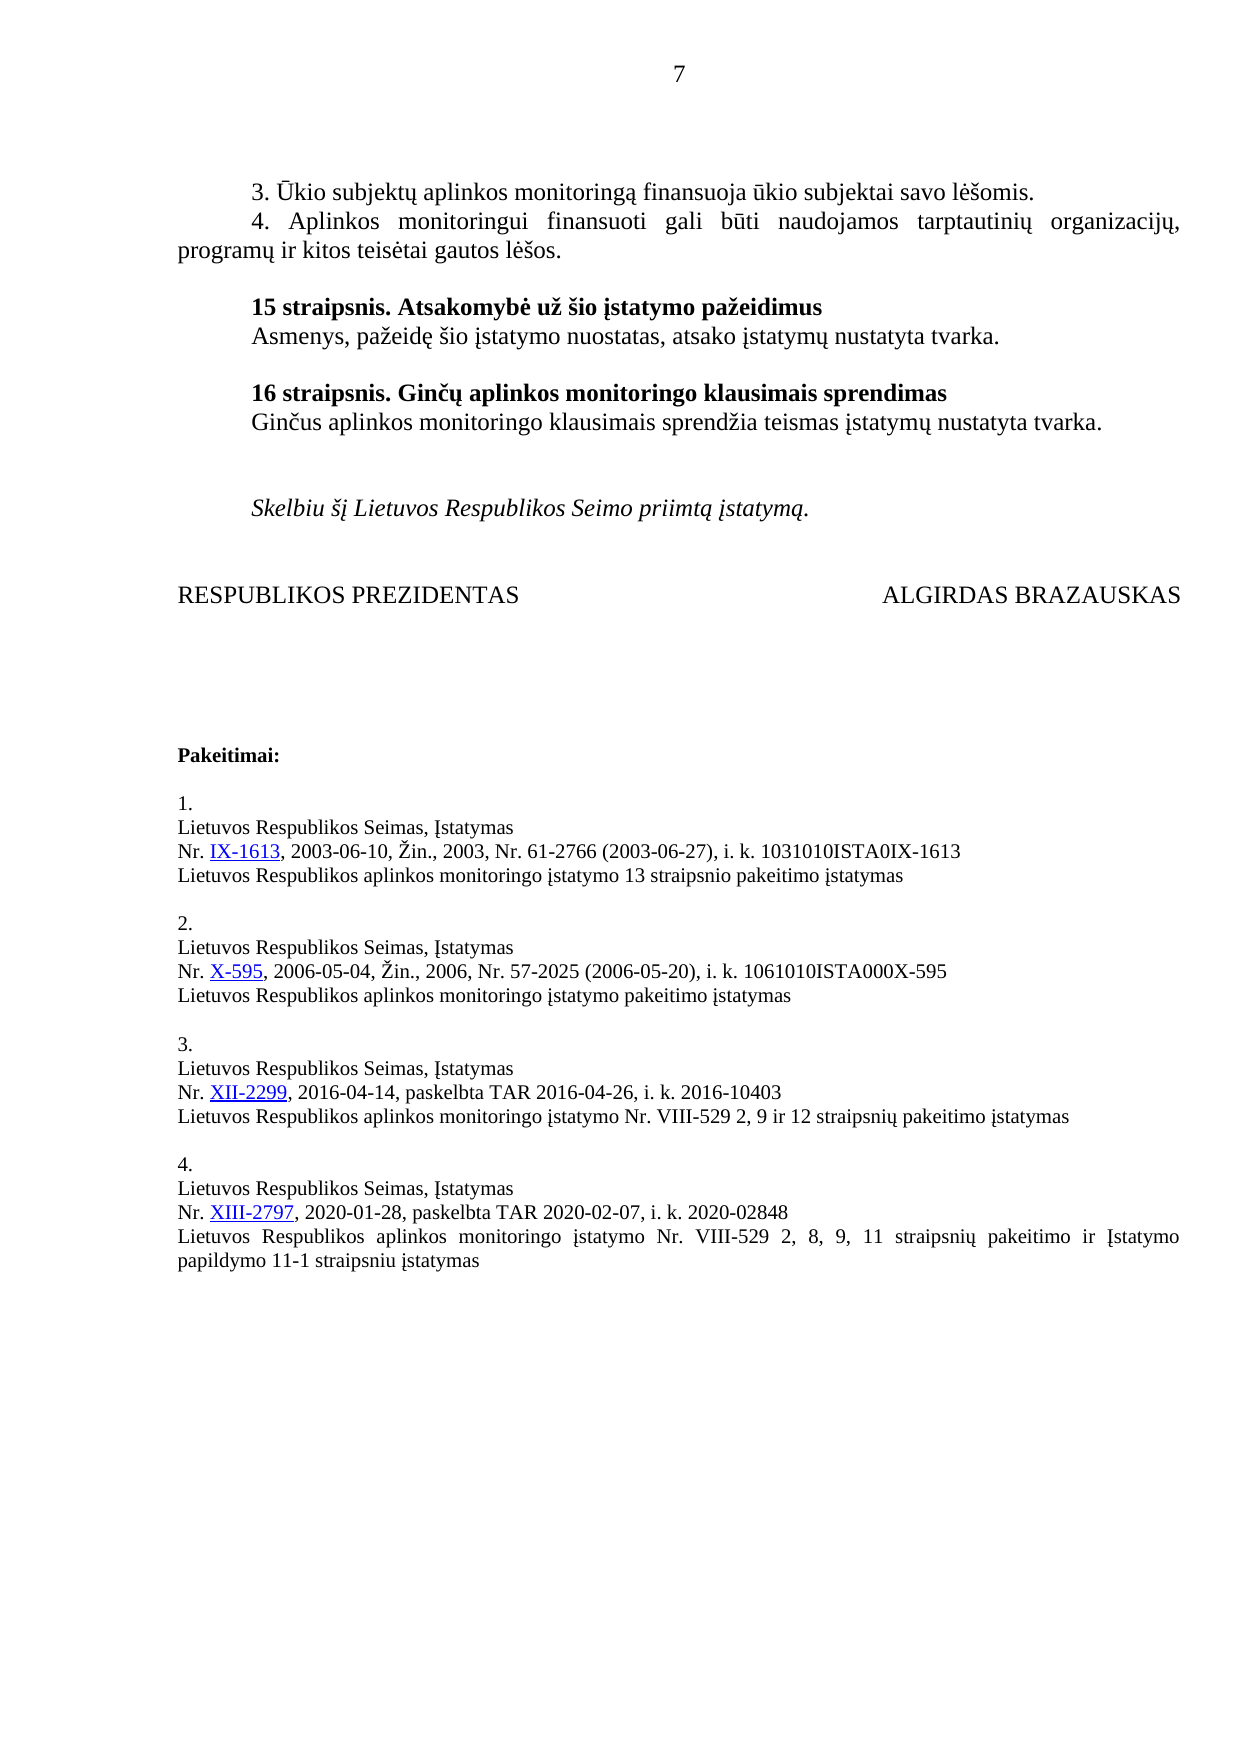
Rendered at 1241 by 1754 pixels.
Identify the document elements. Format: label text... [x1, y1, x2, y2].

text 3. [177, 1032, 1181, 1056]
text Nr. XIII-2797, 2020-01-28, paskelbta TAR 2020-02-07, i. k. 2020-02848 [177, 1200, 1181, 1224]
text 1. [177, 791, 1181, 815]
text Nr. X-595, 2006-05-04, Žin., 2006, Nr. 57-2025 (2006-05-20), i. k. 1061010ISTA000X-595 [177, 959, 1181, 983]
text Nr. XII-2299, 2016-04-14, paskelbta TAR 2016-04-26, i. k. 2016-10403 [177, 1080, 1181, 1104]
text Skelbiu šį Lietuvos Respublikos Seimo priimtą įstatymą. [177, 493, 1181, 522]
text 15 straipsnis. Atsakomybė už šio įstatymo pažeidimus [177, 292, 1181, 321]
text Lietuvos Respublikos aplinkos monitoringo įstatymo Nr. VIII-529 2, 9 ir 12 straipsnių pakeitimo įstatymas [177, 1104, 1181, 1128]
text Pakeitimai: [177, 743, 1181, 767]
text Lietuvos Respublikos Seimas, Įstatymas [177, 1056, 1181, 1080]
text Lietuvos Respublikos Seimas, Įstatymas [177, 1176, 1181, 1200]
text Lietuvos Respublikos Seimas, Įstatymas [177, 815, 1181, 839]
text 2. [177, 911, 1181, 935]
text 3. Ūkio subjektų aplinkos monitoringą finansuoja ūkio subjektai savo lėšomis. [177, 177, 1181, 206]
text Nr. IX-1613, 2003-06-10, Žin., 2003, Nr. 61-2766 (2003-06-27), i. k. 1031010ISTA0IX-1613 [177, 839, 1181, 863]
text 4. [177, 1152, 1181, 1176]
text RESPUBLIKOS PREZIDENTAS ALGIRDAS BRAZAUSKAS [177, 580, 1181, 608]
text 4. Aplinkos monitoringui finansuoti gali būti naudojamos tarptautinių organizacijų, programų ir kitos teisėtai gautos lėšos. [177, 206, 1181, 263]
text Lietuvos Respublikos aplinkos monitoringo įstatymo 13 straipsnio pakeitimo įstatymas [177, 863, 1181, 887]
text 16 straipsnis. Ginčų aplinkos monitoringo klausimais sprendimas [177, 378, 1181, 407]
text Asmenys, pažeidę šio įstatymo nuostatas, atsako įstatymų nustatyta tvarka. [177, 321, 1181, 350]
text Lietuvos Respublikos aplinkos monitoringo įstatymo pakeitimo įstatymas [177, 983, 1181, 1007]
text Lietuvos Respublikos Seimas, Įstatymas [177, 935, 1181, 959]
text Ginčus aplinkos monitoringo klausimais sprendžia teismas įstatymų nustatyta tvarka. [177, 407, 1181, 436]
text Lietuvos Respublikos aplinkos monitoringo įstatymo Nr. VIII-529 2, 8, 9, 11 straipsnių pakeitimo ir Įstatymo papildymo 11-1 straipsniu įstatymas [177, 1224, 1181, 1272]
